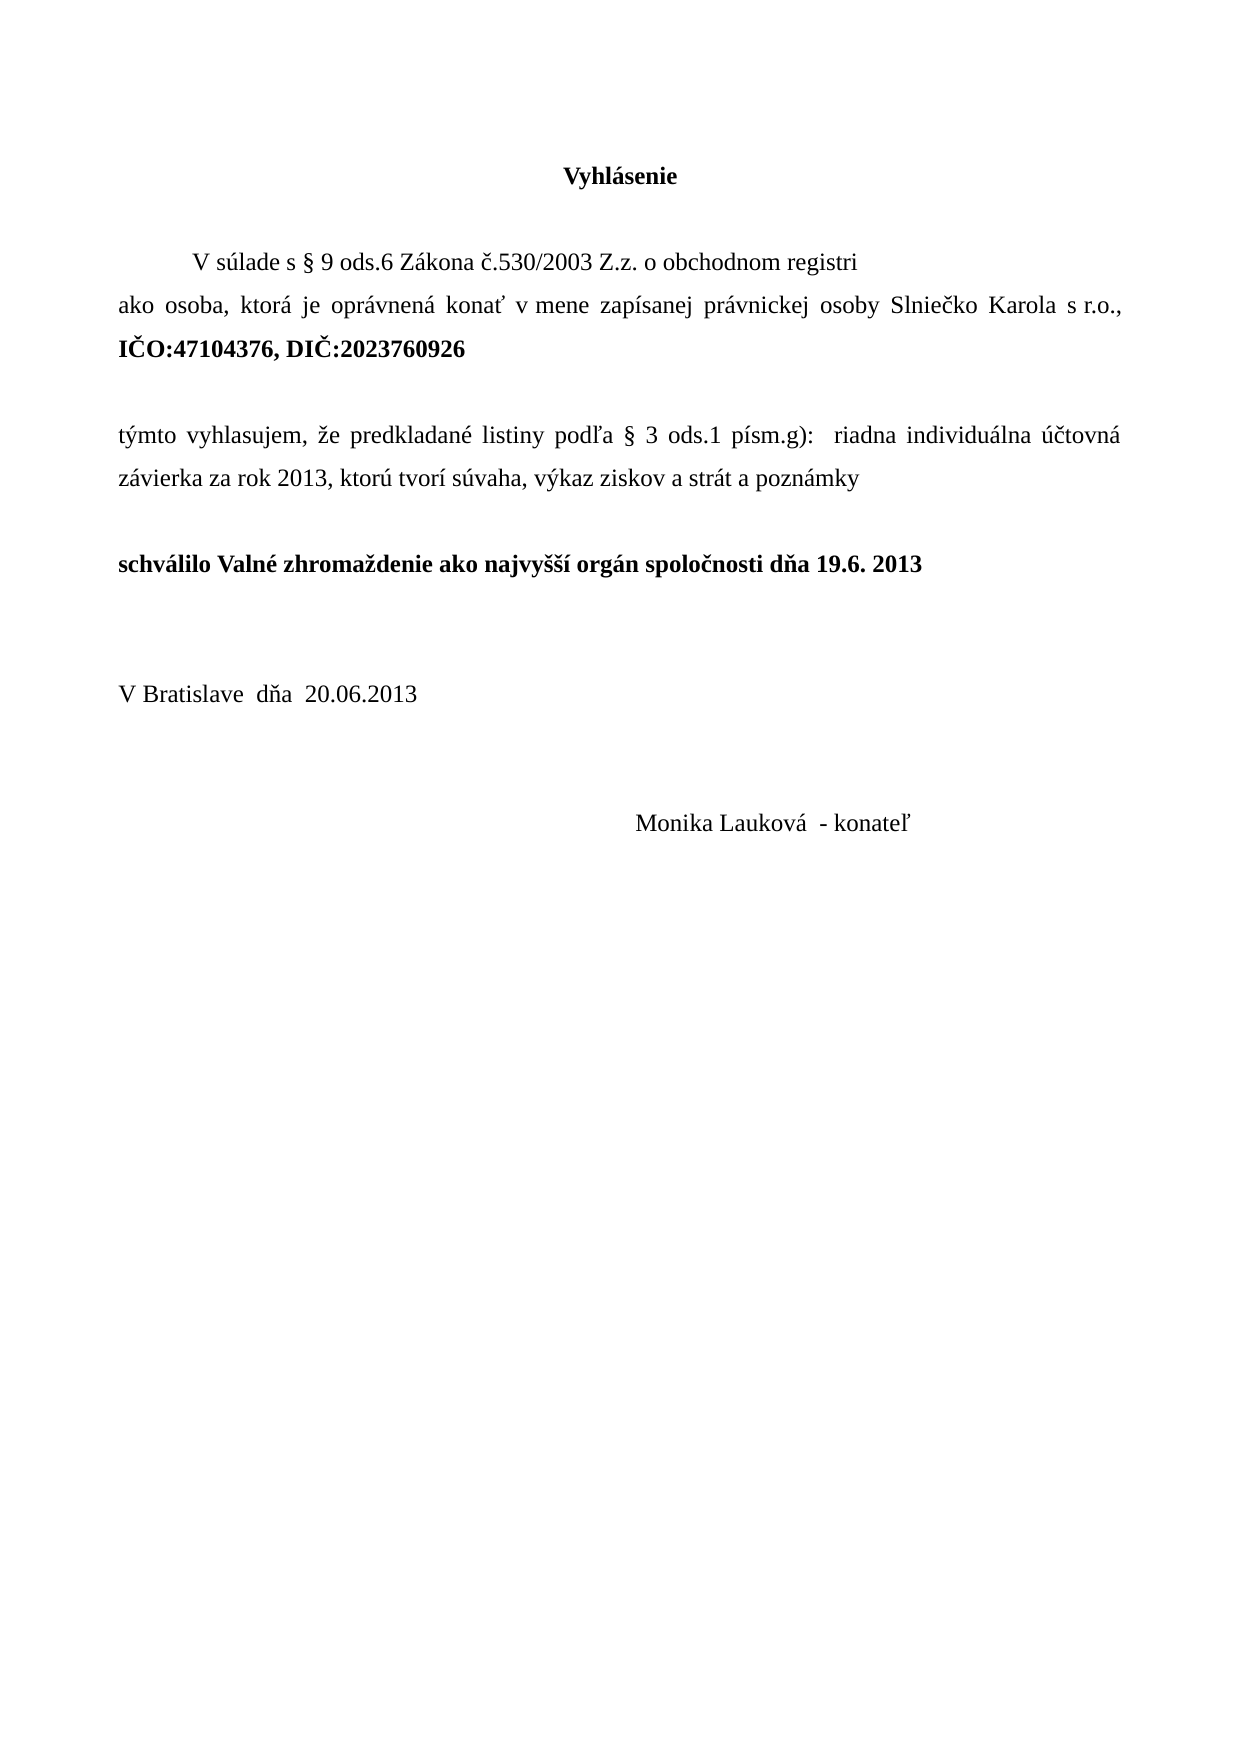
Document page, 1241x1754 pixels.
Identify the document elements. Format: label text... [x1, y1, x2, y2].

text týmto vyhlasujem, že predkladané listiny podľa § 3 ods.1 písm.g): riadna individuálna účtovná závierka za rok 2013, ktorú tvorí súvaha, výkaz ziskov a strát a poznámky [118, 420, 1122, 492]
text Vyhlásenie [118, 161, 1122, 190]
text V Bratislave dňa 20.06.2013 [118, 679, 1122, 707]
text ako osoba, ktorá je oprávnená konať v mene zapísanej právnickej osoby Slniečko Karola s r.o., IČO:47104376, DIČ:2023760926 [118, 291, 1122, 362]
text Monika Lauková - konateľ [118, 808, 1122, 837]
text V súlade s § 9 ods.6 Zákona č.530/2003 Z.z. o obchodnom registri [118, 247, 1122, 276]
text schválilo Valné zhromaždenie ako najvyšší orgán spoločnosti dňa 19.6. 2013 [118, 549, 1122, 578]
